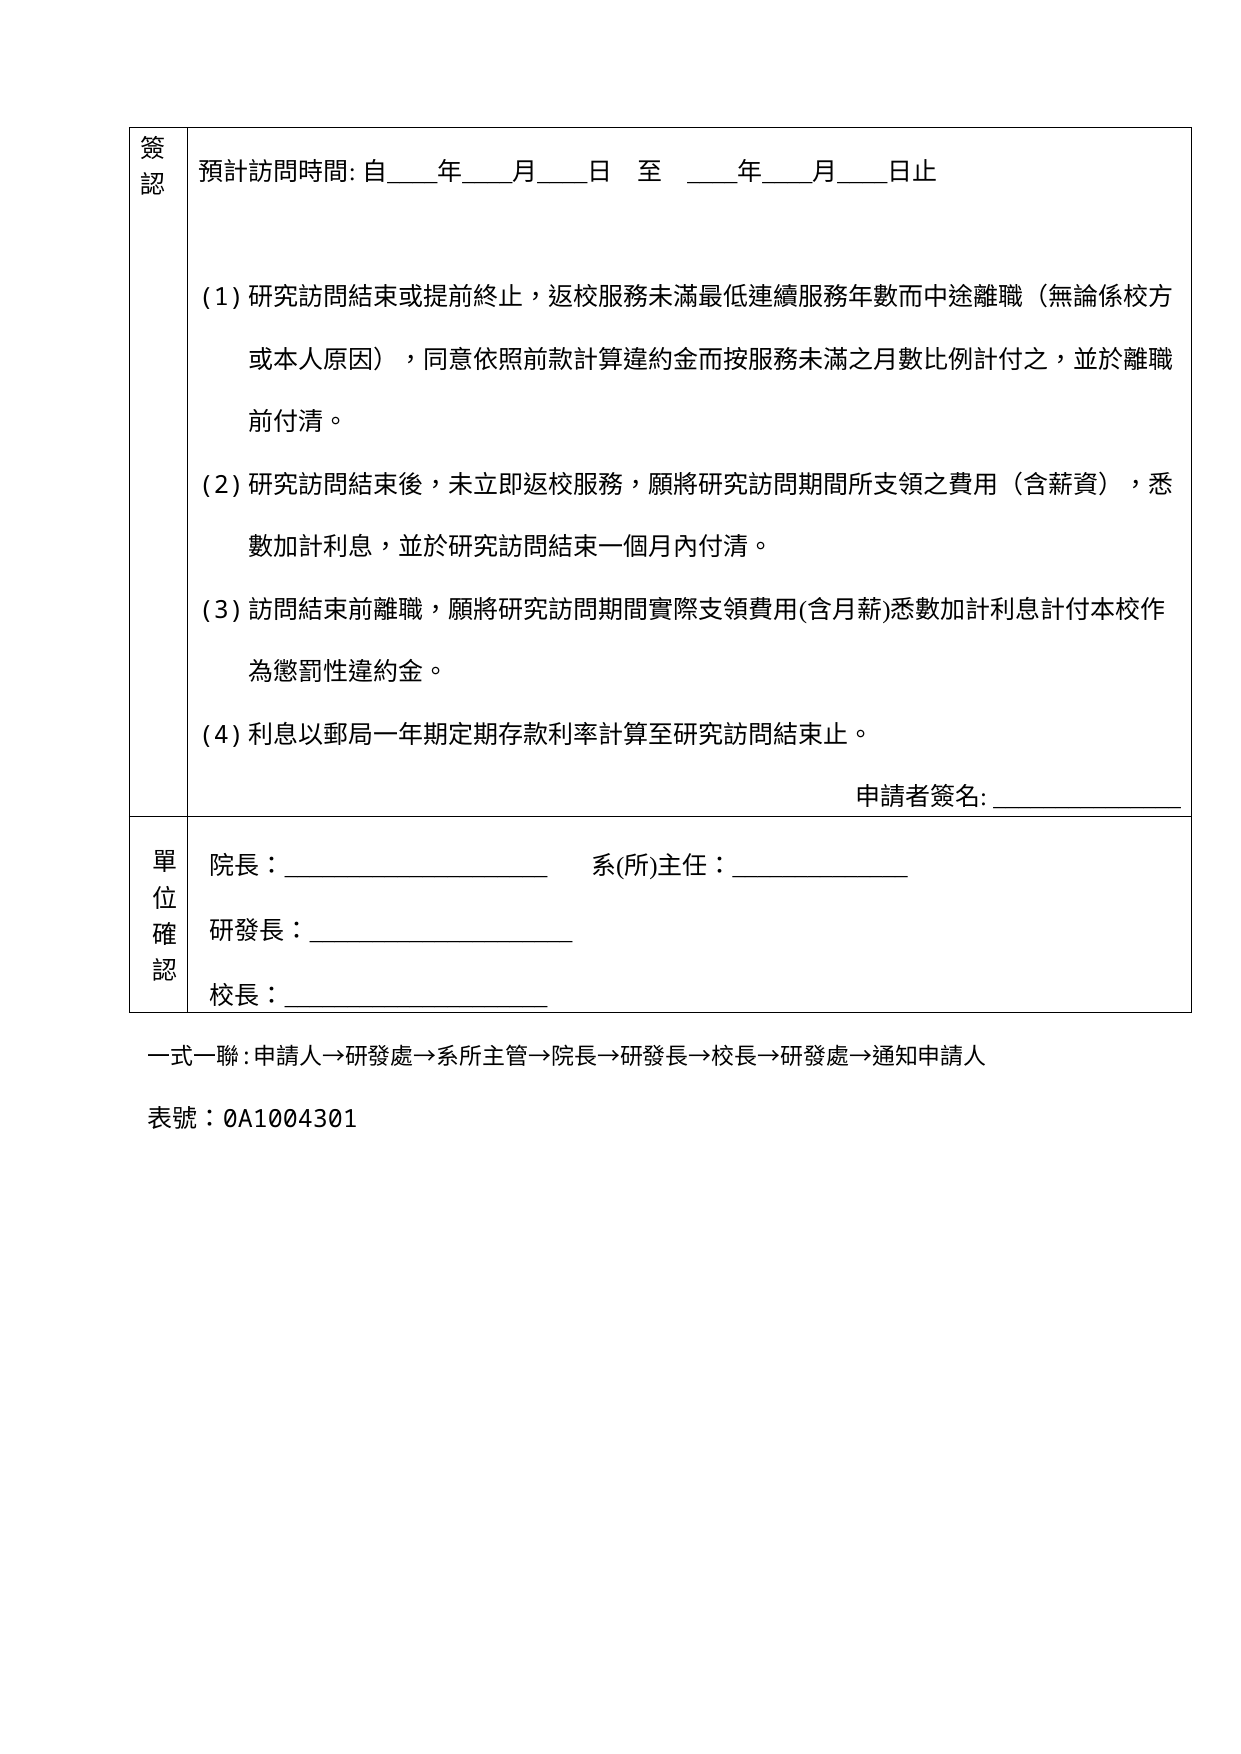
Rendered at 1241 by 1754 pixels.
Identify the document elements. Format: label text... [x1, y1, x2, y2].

table_cell 預計訪問時間: 自____年____月____日 至 ____年____月____日止 研究訪問結束或提前終止，返校服務未滿最低連續服務年數而中途離職（無論係校方或本人原因），同意依照前款計算違約金而按服務未滿之月數比例計付之，並於離職前付清。 研究訪問結束後，未立即返校服務，願將研究訪問期間所支領之費用（含薪資），悉數加計利息，並於研究訪問結束一個月內付清。 訪問結束前離職，願將研究訪問期間實際支領費用(含月薪)悉數加計利息計付本校作為懲罰性違約金。 利息以郵局一年期定期存款利率計算至研究訪問結束止。 申請者簽名: _______________ [188, 128, 1191, 816]
table_cell 單位確認 [130, 817, 187, 1012]
table_cell 院長：_____________________ 系(所)主任：______________ 研發長：_____________________ 校長：_____________________ [188, 817, 1191, 1012]
text 表號：0A1004301 [148, 1075, 1122, 1138]
text 一式一聯:申請人→研發處→系所主管→院長→研發長→校長→研發處→通知申請人 [148, 1013, 1122, 1075]
table_cell 簽認 [130, 128, 187, 816]
